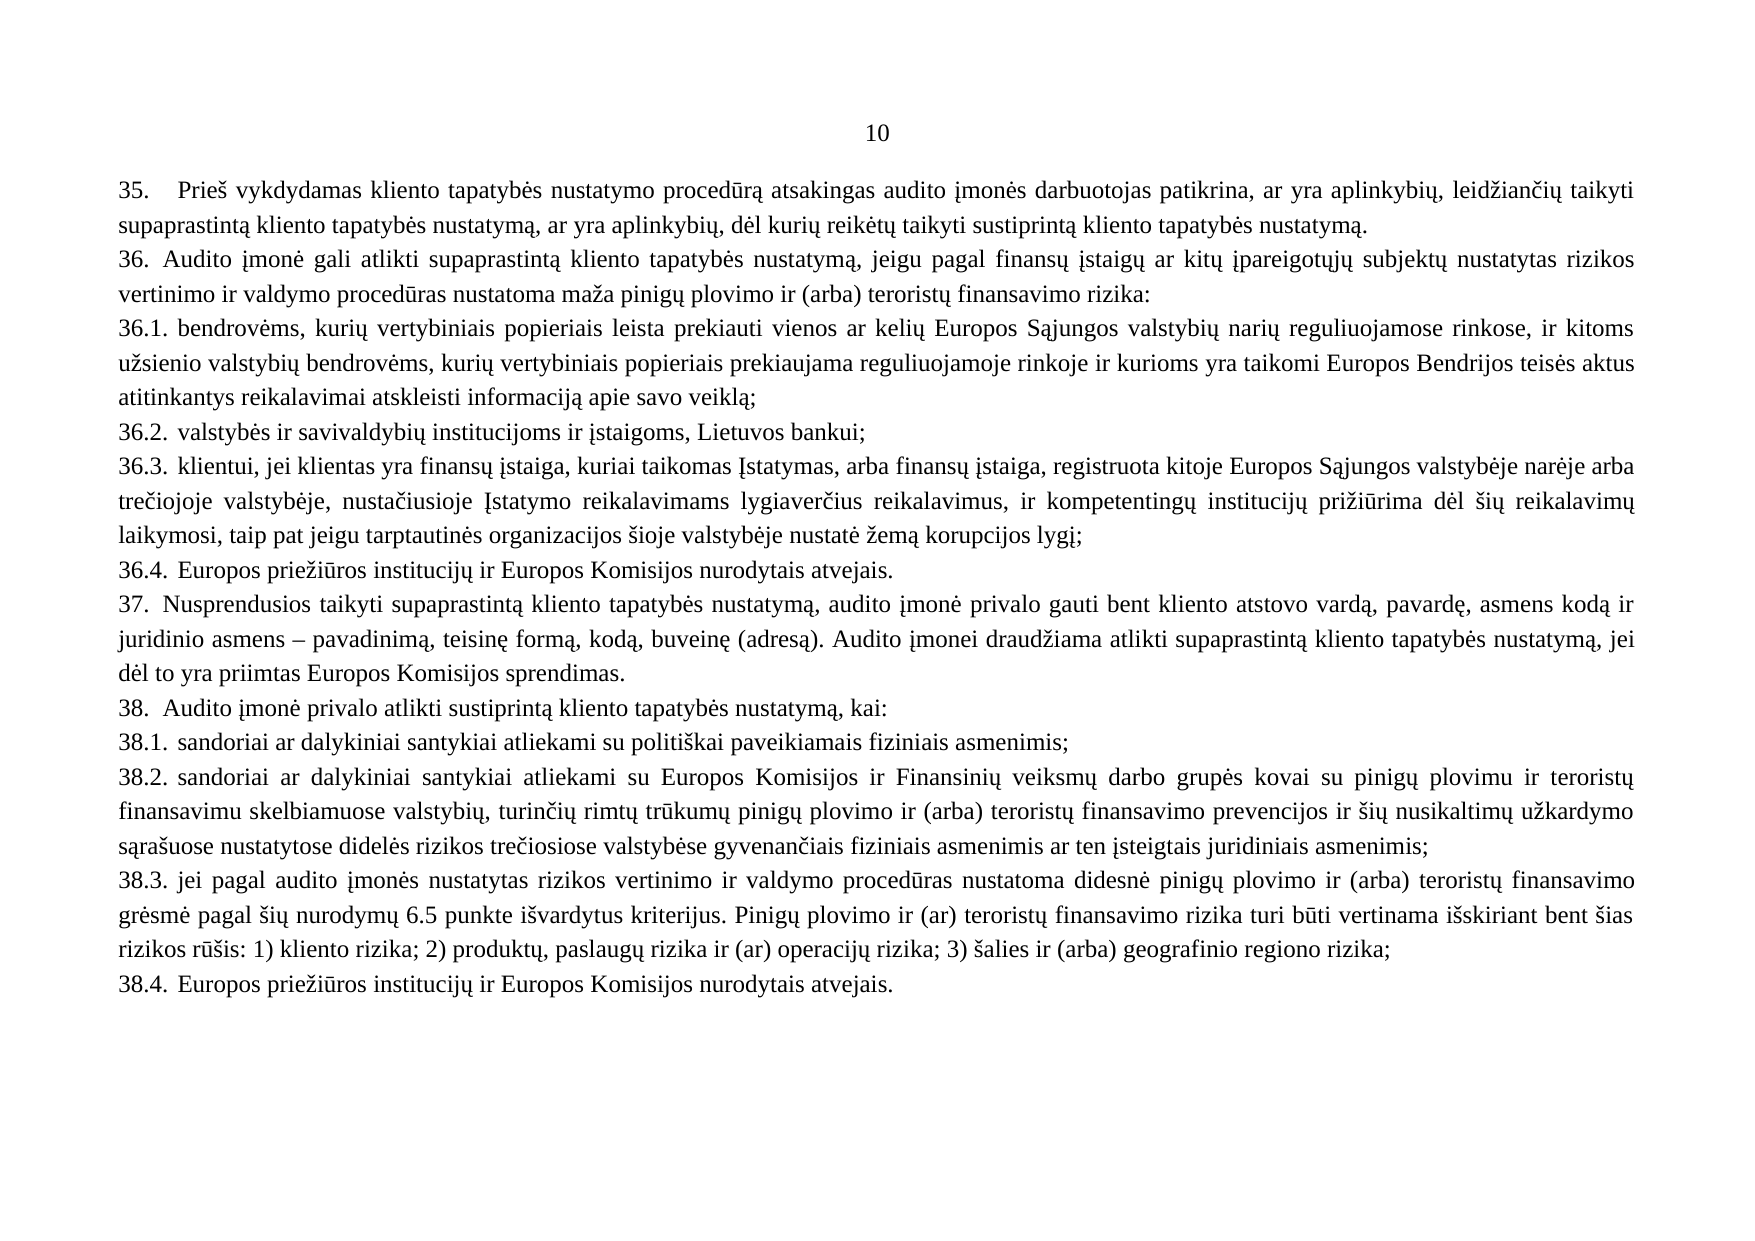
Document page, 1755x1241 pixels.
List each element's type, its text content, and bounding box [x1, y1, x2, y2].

text 38.4. Europos priežiūros institucijų ir Europos Komisijos nurodytais atvejais. [118, 969, 1636, 997]
text 36.1. bendrovėms, kurių vertybiniais popieriais leista prekiauti vienos ar kelių Europos Sąjungos valstybių narių reguliuojamose rinkose, ir kitoms užsienio valstybių bendrovėms, kurių vertybiniais popieriais prekiaujama reguliuojamoje rinkoje ir kurioms yra taikomi Europos Bendrijos teisės aktus atitinkantys reikalavimai atskleisti informaciją apie savo veiklą; [118, 313, 1636, 411]
text 37. Nusprendusios taikyti supaprastintą kliento tapatybės nustatymą, audito įmonė privalo gauti bent kliento atstovo vardą, pavardę, asmens kodą ir juridinio asmens – pavadinimą, teisinę formą, kodą, buveinę (adresą). Audito įmonei draudžiama atlikti supaprastintą kliento tapatybės nustatymą, jei dėl to yra priimtas Europos Komisijos sprendimas. [118, 589, 1636, 687]
text 36.3. klientui, jei klientas yra finansų įstaiga, kuriai taikomas Įstatymas, arba finansų įstaiga, registruota kitoje Europos Sąjungos valstybėje narėje arba trečiojoje valstybėje, nustačiusioje Įstatymo reikalavimams lygiaverčius reikalavimus, ir kompetentingų institucijų prižiūrima dėl šių reikalavimų laikymosi, taip pat jeigu tarptautinės organizacijos šioje valstybėje nustatė žemą korupcijos lygį; [118, 451, 1636, 549]
text 38.1. sandoriai ar dalykiniai santykiai atliekami su politiškai paveikiamais fiziniais asmenimis; [118, 727, 1636, 756]
text 38.2. sandoriai ar dalykiniai santykiai atliekami su Europos Komisijos ir Finansinių veiksmų darbo grupės kovai su pinigų plovimu ir teroristų finansavimu skelbiamuose valstybių, turinčių rimtų trūkumų pinigų plovimo ir (arba) teroristų finansavimo prevencijos ir šių nusikaltimų užkardymo sąrašuose nustatytose didelės rizikos trečiosiose valstybėse gyvenančiais fiziniais asmenimis ar ten įsteigtais juridiniais asmenimis; [118, 762, 1636, 859]
text 36. Audito įmonė gali atlikti supaprastintą kliento tapatybės nustatymą, jeigu pagal finansų įstaigų ar kitų įpareigotųjų subjektų nustatytas rizikos vertinimo ir valdymo procedūras nustatoma maža pinigų plovimo ir (arba) teroristų finansavimo rizika: [118, 244, 1636, 308]
text 38.3. jei pagal audito įmonės nustatytas rizikos vertinimo ir valdymo procedūras nustatoma didesnė pinigų plovimo ir (arba) teroristų finansavimo grėsmė pagal šių nurodymų 6.5 punkte išvardytus kriterijus. Pinigų plovimo ir (ar) teroristų finansavimo rizika turi būti vertinama išskiriant bent šias rizikos rūšis: 1) kliento rizika; 2) produktų, paslaugų rizika ir (ar) operacijų rizika; 3) šalies ir (arba) geografinio regiono rizika; [118, 865, 1636, 963]
text 36.2. valstybės ir savivaldybių institucijoms ir įstaigoms, Lietuvos bankui; [118, 417, 1636, 446]
text 35. Prieš vykdydamas kliento tapatybės nustatymo procedūrą atsakingas audito įmonės darbuotojas patikrina, ar yra aplinkybių, leidžiančių taikyti supaprastintą kliento tapatybės nustatymą, ar yra aplinkybių, dėl kurių reikėtų taikyti sustiprintą kliento tapatybės nustatymą. [118, 176, 1636, 239]
text 38. Audito įmonė privalo atlikti sustiprintą kliento tapatybės nustatymą, kai: [118, 693, 1636, 722]
text 36.4. Europos priežiūros institucijų ir Europos Komisijos nurodytais atvejais. [118, 555, 1636, 584]
